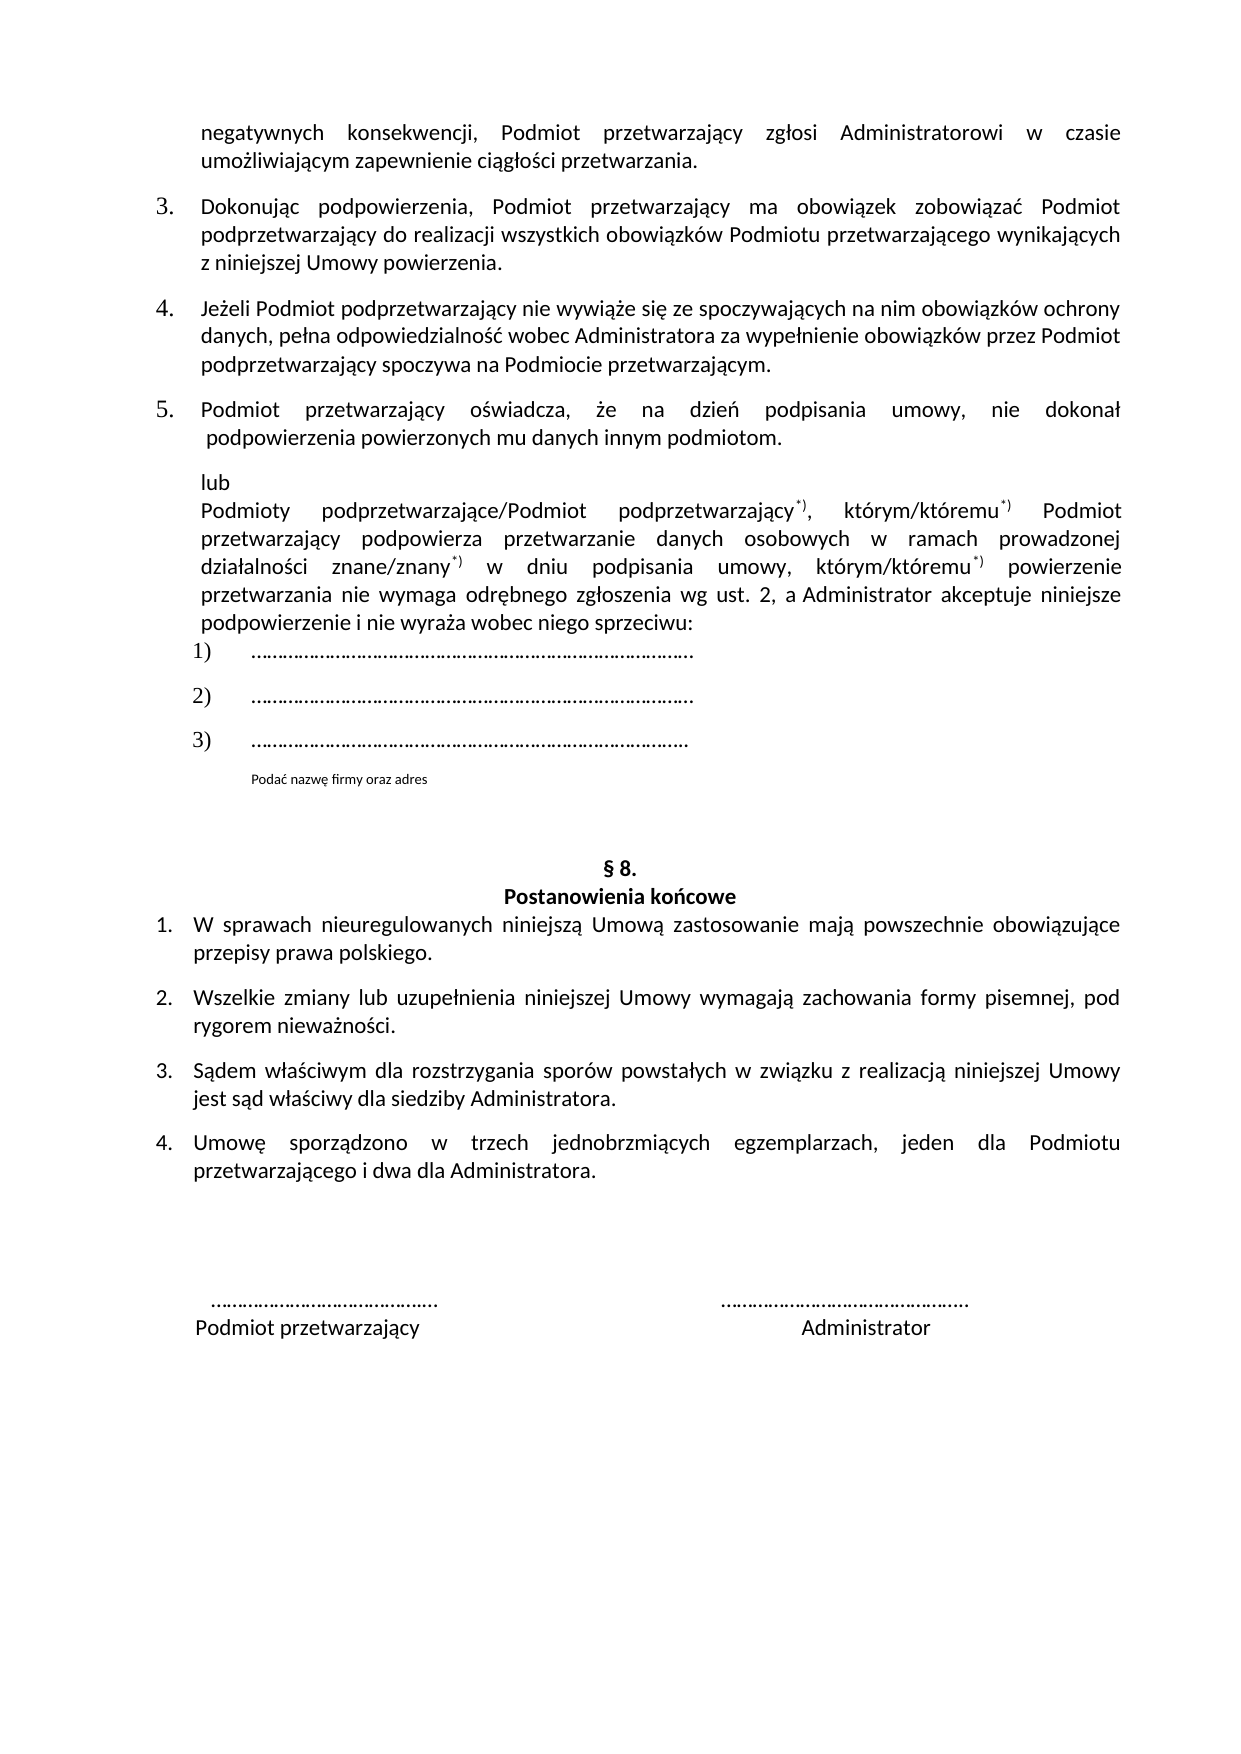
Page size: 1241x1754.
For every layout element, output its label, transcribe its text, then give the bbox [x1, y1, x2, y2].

list ………………………………………………………………………… [192, 681, 1122, 709]
text Postanowienia końcowe [118, 882, 1122, 910]
text Podmiot przetwarzający Administrator [118, 1313, 1122, 1341]
list Sądem właściwym dla rozstrzygania sporów powstałych w związku z realizacją niniejszej Umowy jest sąd właściwy dla siedziby Administratora. [156, 1056, 1122, 1112]
list negatywnych konsekwencji, Podmiot przetwarzający zgłosi Administratorowi w czasie umożliwiającym zapewnienie ciągłości przetwarzania. [156, 118, 1122, 174]
text ………………………………….… ……………………………………….. [118, 1285, 1122, 1313]
text § 8. [118, 854, 1122, 882]
list Dokonując podpowierzenia, Podmiot przetwarzający ma obowiązek zobowiązać Podmiot podprzetwarzający do realizacji wszystkich obowiązków Podmiotu przetwarzającego wynikających z niniejszej Umowy powierzenia. [156, 191, 1122, 276]
list Umowę sporządzono w trzech jednobrzmiących egzemplarzach, jeden dla Podmiotu przetwarzającego i dwa dla Administratora. [156, 1128, 1122, 1184]
list ……………………………………………………………………….. [192, 726, 1122, 754]
text Podać nazwę firmy oraz adres [251, 770, 1122, 798]
list Jeżeli Podmiot podprzetwarzający nie wywiąże się ze spoczywających na nim obowiązków ochrony danych, pełna odpowiedzialność wobec Administratora za wypełnienie obowiązków przez Podmiot podprzetwarzający spoczywa na Podmiocie przetwarzającym. [156, 293, 1122, 378]
text Podmioty podprzetwarzające/Podmiot podprzetwarzający*), którym/któremu*) Podmiot przetwarzający podpowierza przetwarzanie danych osobowych w ramach prowadzonej działalności znane/znany*) w dniu podpisania umowy, którym/któremu*) powierzenie przetwarzania nie wymaga odrębnego zgłoszenia wg ust. 2, a Administrator akceptuje niniejsze podpowierzenie i nie wyraża wobec niego sprzeciwu: [201, 496, 1122, 636]
list ………………………………………………………………………… [192, 636, 1122, 664]
list Wszelkie zmiany lub uzupełnienia niniejszej Umowy wymagają zachowania formy pisemnej, pod rygorem nieważności. [156, 983, 1122, 1039]
list Podmiot przetwarzający oświadcza, że na dzień podpisania umowy, nie dokonał podpowierzenia powierzonych mu danych innym podmiotom. [156, 394, 1122, 451]
list W sprawach nieuregulowanych niniejszą Umową zastosowanie mają powszechnie obowiązujące przepisy prawa polskiego. [156, 910, 1122, 966]
text lub [201, 468, 1122, 496]
